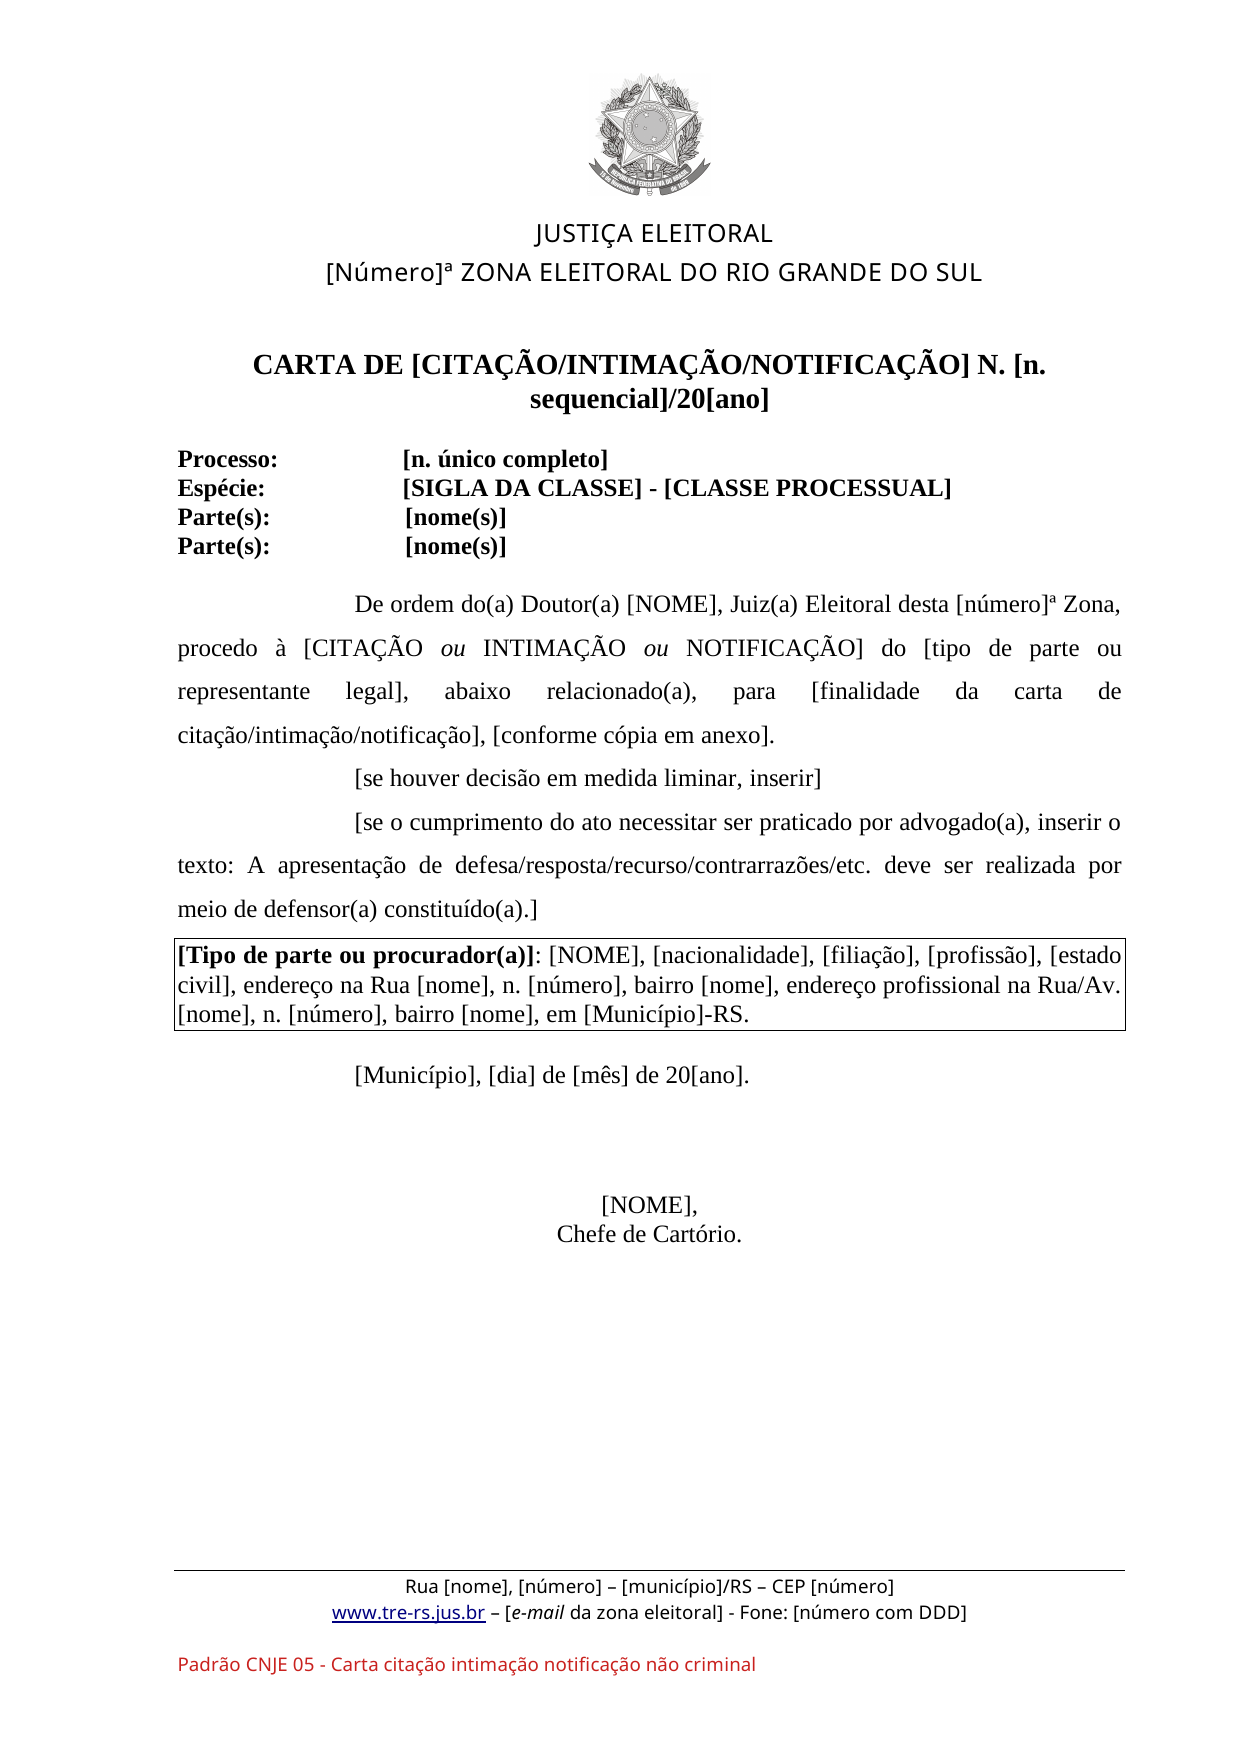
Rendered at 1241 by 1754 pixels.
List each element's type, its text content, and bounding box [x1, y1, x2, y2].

text Parte(s): [nome(s)] [177, 502, 1122, 531]
text [Tipo de parte ou procurador(a)]: [NOME], [nacionalidade], [filiação], [profissão], [estado civil], endereço na Rua [nome], n. [número], bairro [nome], endereço profissional na Rua/Av. [nome], n. [número], bairro [nome], em [Município]-RS. [175, 939, 1125, 1030]
text Espécie: [SIGLA DA CLASSE] - [CLASSE PROCESSUAL] [177, 473, 1122, 502]
text [se houver decisão em medida liminar, inserir] [177, 763, 1122, 792]
text Chefe de Cartório. [177, 1219, 1122, 1248]
picture [588, 73, 711, 196]
text [NOME], [177, 1190, 1122, 1219]
text CARTA DE [CITAÇÃO/INTIMAÇÃO/NOTIFICAÇÃO] N. [n. sequencial]/20[ano] [177, 348, 1122, 415]
text Processo: [n. único completo] [177, 444, 1122, 473]
text [se o cumprimento do ato necessitar ser praticado por advogado(a), inserir o texto: A apresentação de defesa/resposta/recurso/contrarrazões/etc. deve ser realizada por meio de defensor(a) constituído(a).] [177, 807, 1122, 923]
text De ordem do(a) Doutor(a) [NOME], Juiz(a) Eleitoral desta [número]ª Zona, procedo à [CITAÇÃO ou INTIMAÇÃO ou NOTIFICAÇÃO] do [tipo de parte ou representante legal], abaixo relacionado(a), para [finalidade da carta de citação/intimação/notificação], [conforme cópia em anexo]. [177, 589, 1122, 749]
text [Município], [dia] de [mês] de 20[ano]. [177, 1060, 1122, 1089]
text Parte(s): [nome(s)] [177, 531, 1122, 560]
